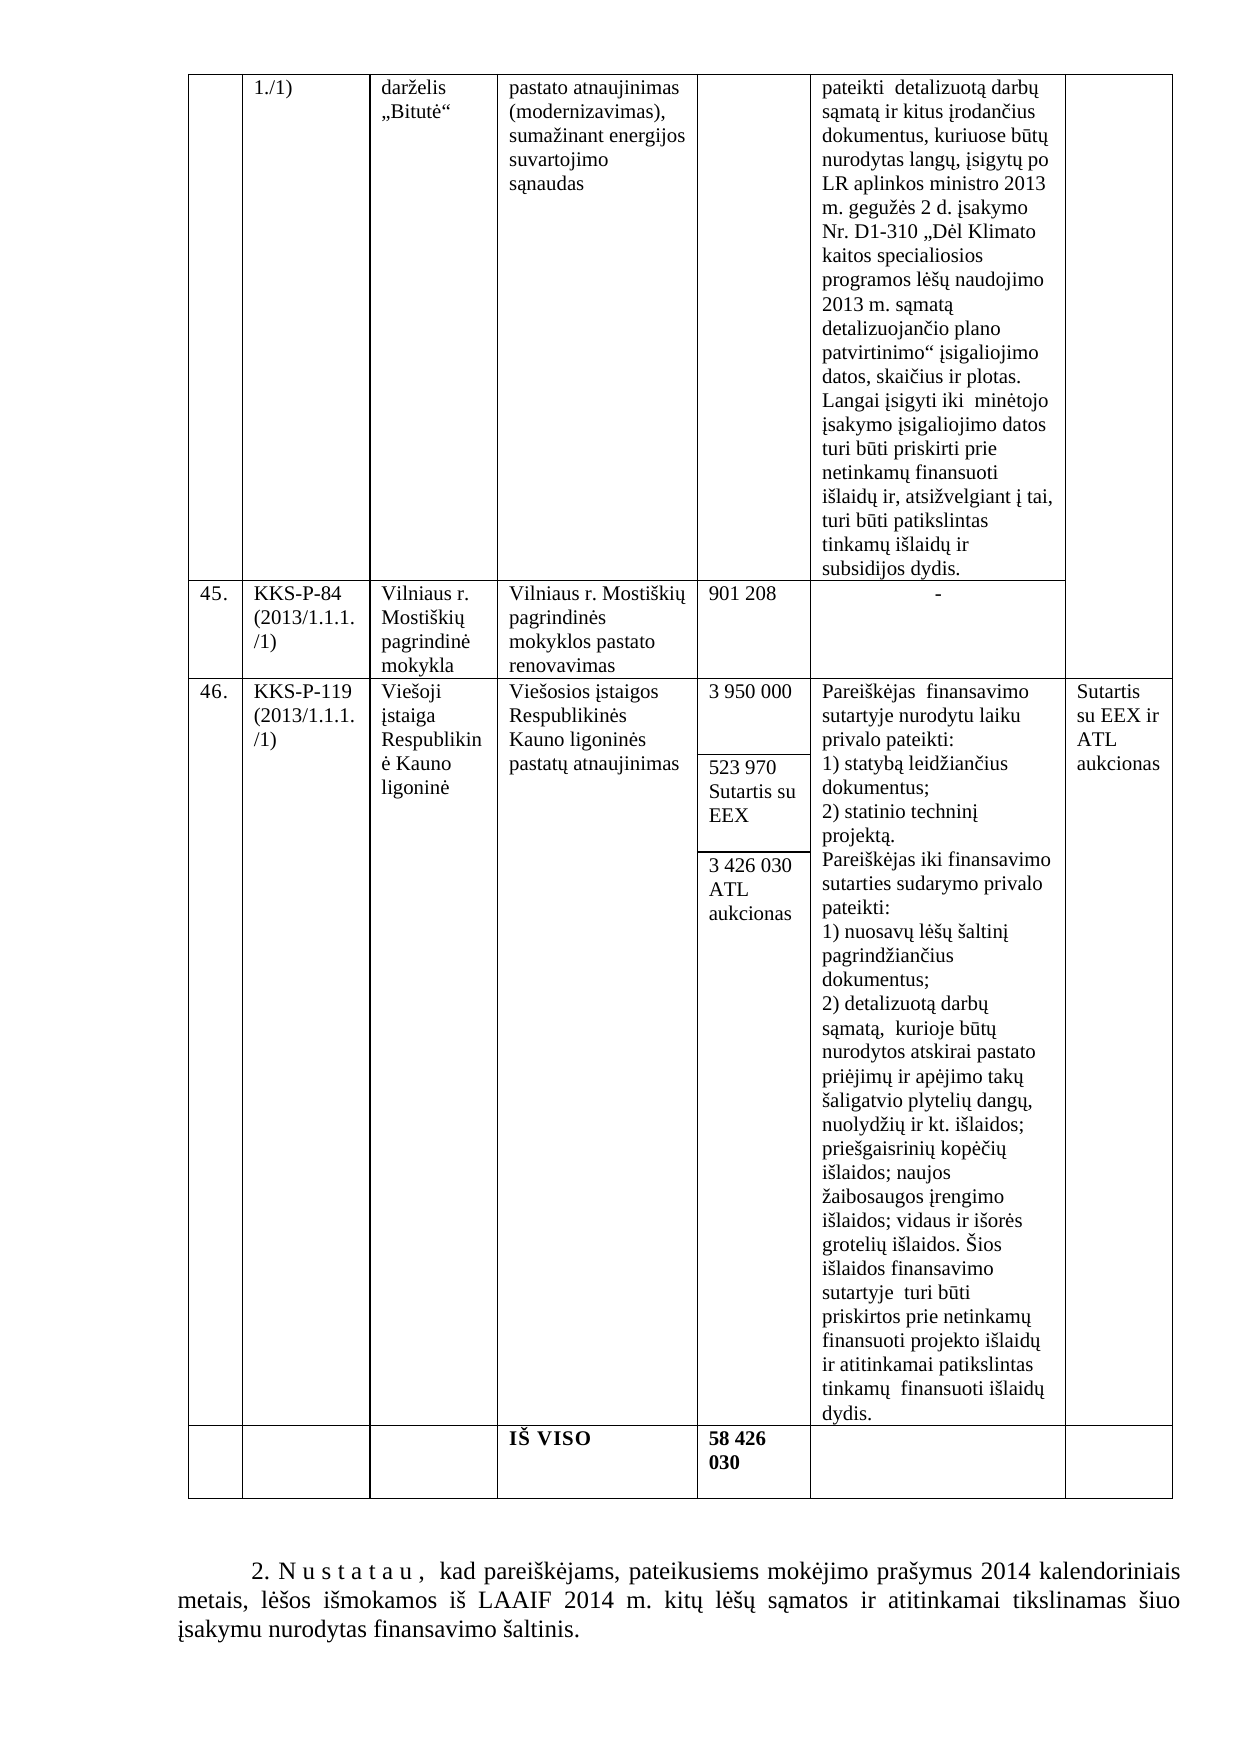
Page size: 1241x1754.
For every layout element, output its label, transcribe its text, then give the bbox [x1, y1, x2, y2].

table_cell [811, 1426, 1065, 1498]
table_cell [1066, 1426, 1172, 1498]
table_cell [698, 75, 810, 580]
table_cell Sutartis su EEX ir ATL aukcionas [1066, 679, 1172, 1424]
table_cell 3 426 030 ATL aukcionas [698, 853, 810, 1424]
table_cell [189, 1426, 242, 1498]
table_cell Vilniaus r. Mostiškių pagrindinė mokykla [371, 581, 497, 677]
text 2. Nustatau, kad pareiškėjams, pateikusiems mokėjimo prašymus 2014 kalendoriniais metais, lėšos išmokamos iš LAAIF 2014 m. kitų lėšų sąmatos ir atitinkamai tikslinamas šiuo įsakymu nurodytas finansavimo šaltinis. [177, 1556, 1181, 1642]
table_cell pastato atnaujinimas (modernizavimas), sumažinant energijos suvartojimo sąnaudas [498, 75, 697, 580]
table_cell - [811, 581, 1065, 677]
table_cell 58 426 030 [698, 1426, 810, 1498]
table_cell 45. [189, 581, 242, 677]
table_cell Viešoji įstaiga Respublikinė Kauno ligoninė [371, 679, 497, 1424]
table_cell [371, 1426, 497, 1498]
table_cell 901 208 [698, 581, 810, 677]
table_cell 523 970 Sutartis su EEX [698, 755, 810, 851]
table_cell Vilniaus r. Mostiškių pagrindinės mokyklos pastato renovavimas [498, 581, 697, 677]
table_cell KKS-P-119 (2013/1.1.1./1) [243, 679, 369, 1424]
table_cell darželis „Bitutė“ [371, 75, 497, 580]
table_cell IŠ VISO [498, 1426, 697, 1498]
table_cell 46. [189, 679, 242, 1424]
table_cell Viešosios įstaigos Respublikinės Kauno ligoninės pastatų atnaujinimas [498, 679, 697, 1424]
table_cell 3 950 000 [698, 679, 810, 754]
table_cell [1066, 75, 1172, 677]
table_cell 1./1) [243, 75, 369, 580]
table_cell [189, 75, 242, 580]
table_cell KKS-P-84 (2013/1.1.1./1) [243, 581, 369, 677]
table_cell [243, 1426, 369, 1498]
